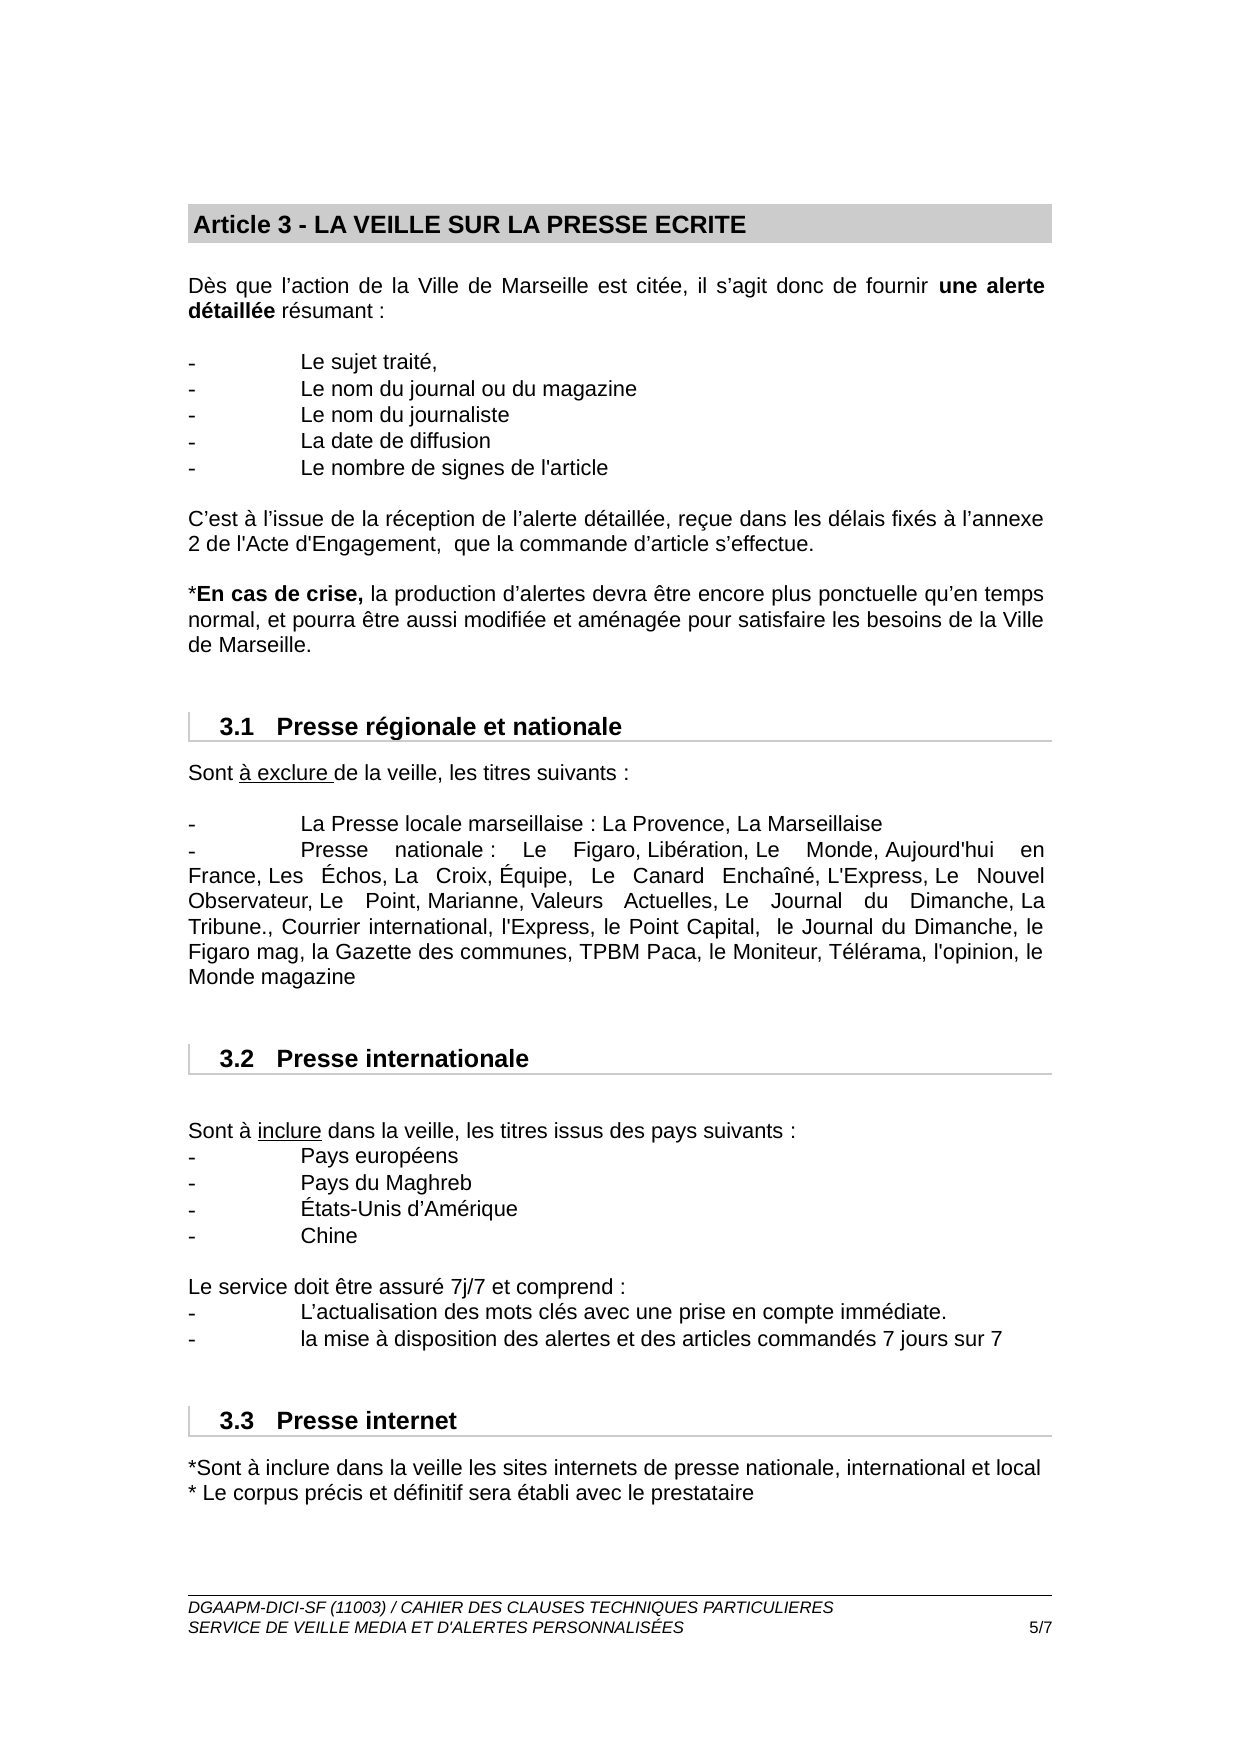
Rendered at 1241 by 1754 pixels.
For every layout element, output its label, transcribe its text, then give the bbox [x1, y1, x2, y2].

subtitle Presse internet [190, 1406, 1052, 1435]
list Le sujet traité, [188, 349, 1045, 375]
subtitle Presse régionale et nationale [190, 712, 1052, 740]
list États-Unis d’Amérique [188, 1196, 1045, 1222]
list Le nom du journal ou du magazine [188, 375, 1045, 401]
list Chine [188, 1222, 1045, 1248]
list Le nom du journaliste [188, 401, 1045, 428]
text Dès que l’action de la Ville de Marseille est citée, il s’agit donc de fournir une alerte détaillée résumant : [188, 273, 1045, 323]
list la mise à disposition des alertes et des articles commandés 7 jours sur 7 [188, 1325, 1045, 1351]
list Le nombre de signes de l'article [188, 454, 1045, 480]
text C’est à l’issue de la réception de l’alerte détaillée, reçue dans les délais fixés à l’annexe 2 de l'Acte d'Engagement, que la commande d’article s’effectue. [188, 506, 1045, 556]
text Sont à exclure de la veille, les titres suivants : [188, 760, 1045, 785]
text Le service doit être assuré 7j/7 et comprend : [188, 1273, 1045, 1299]
list La date de diffusion [188, 428, 1045, 454]
text * Le corpus précis et définitif sera établi avec le prestataire [188, 1480, 1052, 1505]
subtitle LA VEILLE SUR LA PRESSE ECRITE [190, 207, 1050, 241]
list L’actualisation des mots clés avec une prise en compte immédiate. [188, 1299, 1045, 1325]
list La Presse locale marseillaise : La Provence, La Marseillaise [188, 811, 1045, 837]
text *Sont à inclure dans la veille les sites internets de presse nationale, international et local [188, 1455, 1052, 1480]
subtitle Presse internationale [190, 1044, 1052, 1073]
list Pays européens [188, 1143, 1045, 1169]
list Pays du Maghreb [188, 1169, 1045, 1196]
text Sont à inclure dans la veille, les titres issus des pays suivants : [188, 1118, 1045, 1143]
list Presse nationale : Le Figaro, Libération, Le Monde, Aujourd'hui en France, Les Échos, La Croix, Équipe, Le Canard Enchaîné, L'Express, Le Nouvel Observateur, Le Point, Marianne, Valeurs Actuelles, Le Journal du Dimanche, La Tribune., Courrier international, l'Express, le Point Capital, le Journal du Dimanche, le Figaro mag, la Gazette des communes, TPBM Paca, le Moniteur, Télérama, l'opinion, le Monde magazine [188, 837, 1045, 989]
text *En cas de crise, la production d’alertes devra être encore plus ponctuelle qu’en temps normal, et pourra être aussi modifiée et aménagée pour satisfaire les besoins de la Ville de Marseille. [188, 581, 1045, 657]
